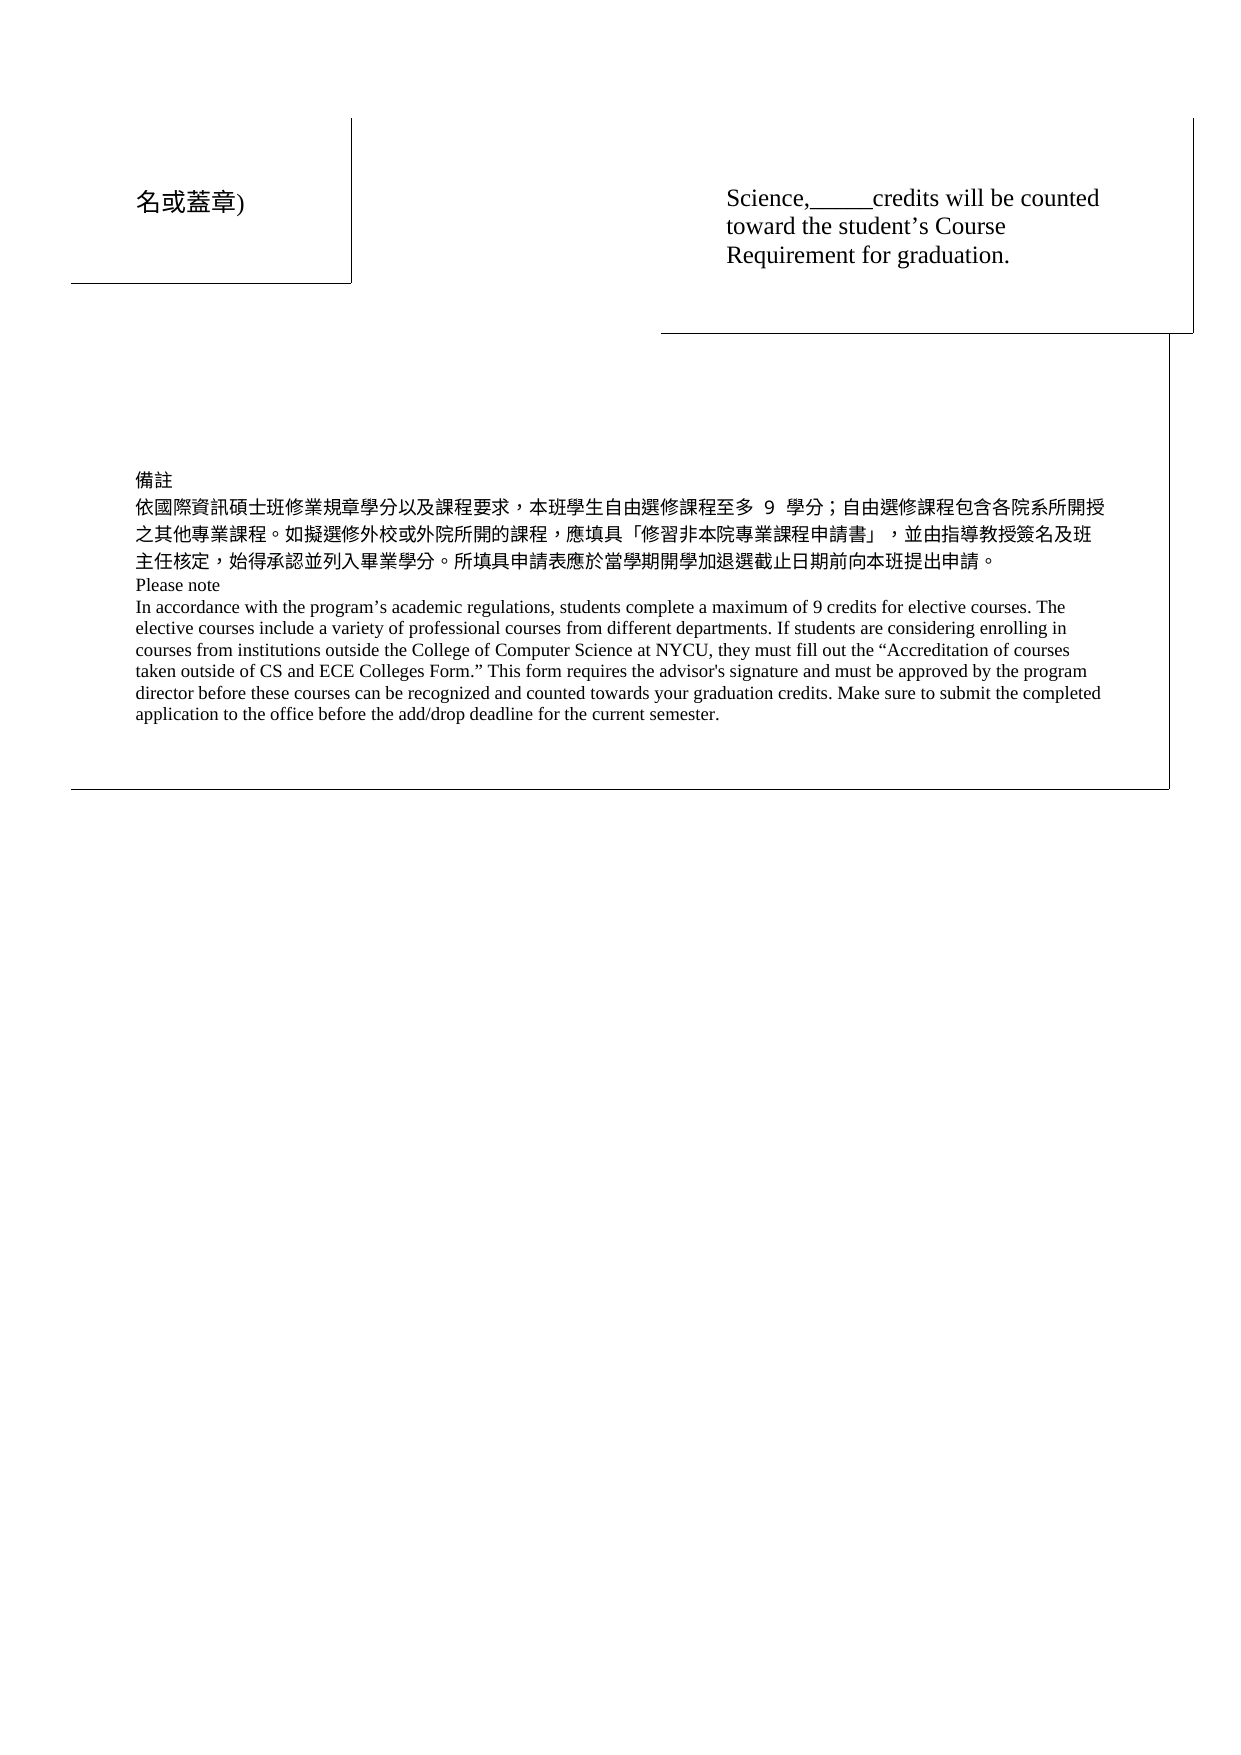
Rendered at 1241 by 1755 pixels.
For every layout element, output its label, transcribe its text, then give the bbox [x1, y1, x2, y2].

text Please note [71, 574, 1169, 596]
text 備註 [71, 465, 1169, 492]
table_header [351, 118, 661, 333]
table_header 名或蓋章) [71, 118, 351, 283]
text 依國際資訊碩士班修業規章學分以及課程要求，本班學生自由選修課程至多 9 學分；自由選修課程包含各院系所開授之其他專業課程。如擬選修外校或外院所開的課程，應填具「修習非本院專業課程申請書」，並由指導教授簽名及班主任核定，始得承認並列入畢業學分。所填具申請表應於當學期開學加退選截止日期前向本班提出申請。 [71, 492, 1169, 574]
text In accordance with the program’s academic regulations, students complete a maximum of 9 credits for elective courses. The elective courses include a variety of professional courses from different departments. If students are considering enrolling in courses from institutions outside the College of Computer Science at NYCU, they must fill out the “Accreditation of courses taken outside of CS and ECE Colleges Form.” This form requires the advisor's signature and must be approved by the program director before these courses can be recognized and counted towards your graduation credits. Make sure to submit the completed application to the office before the add/drop deadline for the current semester. [71, 596, 1169, 789]
table_header [71, 284, 351, 333]
table_header Science,_____credits will be counted toward the student’s Course Requirement for graduation. [661, 118, 1193, 333]
